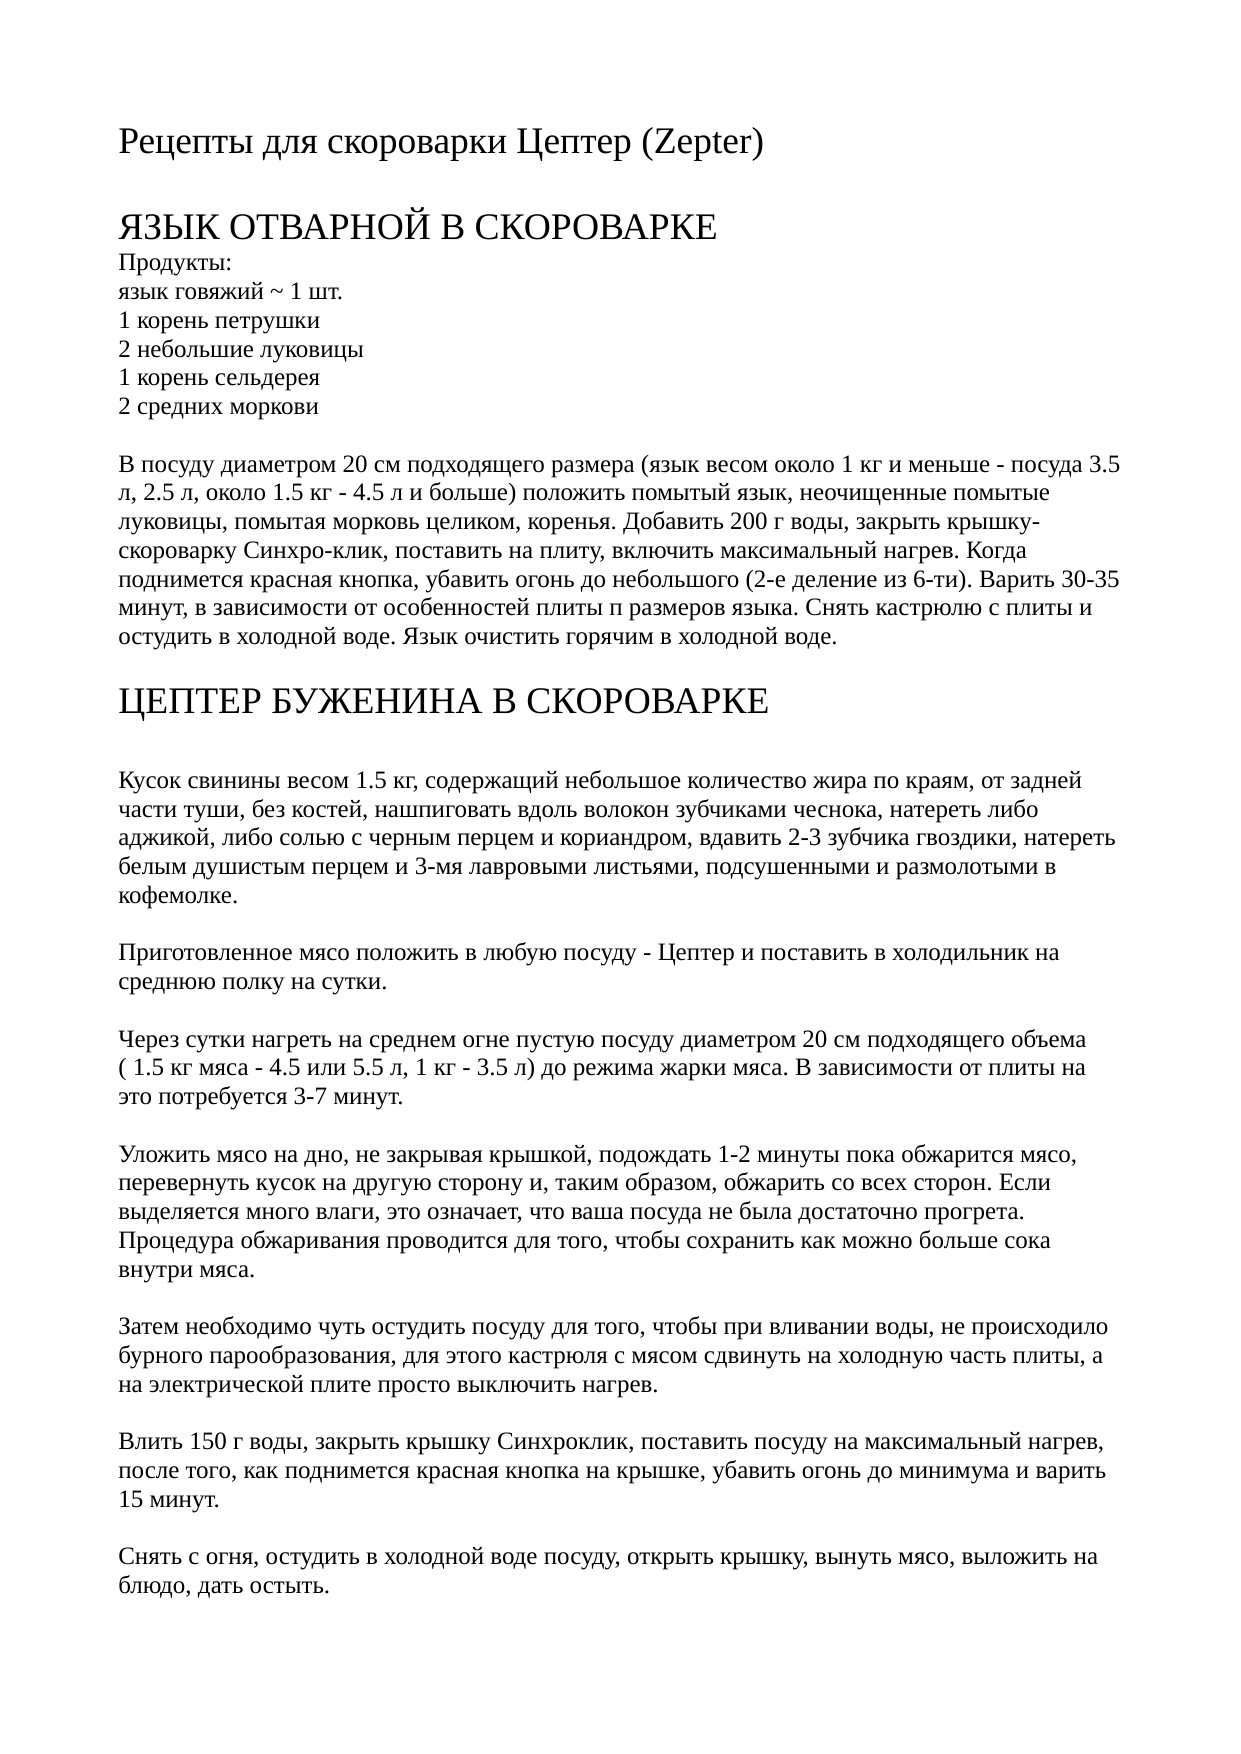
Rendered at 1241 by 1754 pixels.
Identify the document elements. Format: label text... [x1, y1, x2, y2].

text Снять с огня, остудить в холодной воде посуду, открыть крышку, вынуть мясо, выложить на блюдо, дать остыть. [118, 1541, 1122, 1599]
text Приготовленное мясо положить в любую посуду - Цептер и поставить в холодильник на среднюю полку на сутки. [118, 937, 1122, 995]
text Кусок свинины весом 1.5 кг, содержащий небольшое количество жира по краям, от задней части туши, без костей, нашпиговать вдоль волокон зубчиками чеснока, натереть либо аджикой, либо солью с черным перцем и кориандром, вдавить 2-3 зубчика гвоздики, натереть белым душистым перцем и 3-мя лавровыми листьями, подсушенными и размолотыми в кофемолке. [118, 765, 1122, 909]
text ЦЕПТЕР БУЖЕНИНА В СКОРОВАРКЕ [118, 679, 1122, 722]
text 1 корень сельдерея [118, 362, 1122, 391]
text Продукты: [118, 247, 1122, 276]
text Уложить мясо на дно, не закрывая крышкой, подождать 1-2 минуты пока обжарится мясо, перевернуть кусок на другую сторону и, таким образом, обжарить со всех сторон. Если выделяется много влаги, это означает, что ваша посуда не была достаточно прогрета. Процедура обжаривания проводится для того, чтобы сохранить как можно больше сока внутри мяса. [118, 1139, 1122, 1282]
text Затем необходимо чуть остудить посуду для того, чтобы при вливании воды, не происходило бурного парообразования, для этого кастрюля с мясом сдвинуть на холодную часть плиты, а на электрической плите просто выключить нагрев. [118, 1311, 1122, 1397]
text 1 корень петрушки [118, 305, 1122, 334]
text 2 небольшие луковицы [118, 334, 1122, 362]
text В посуду диаметром 20 см подходящего размера (язык весом около 1 кг и меньше - посуда 3.5 л, 2.5 л, около 1.5 кг - 4.5 л и больше) положить помытый язык, неочищенные помытые луковицы, помытая морковь целиком, коренья. Добавить 200 г воды, закрыть крышку-скороварку Синхро-клик, поставить на плиту, включить максимальный нагрев. Когда поднимется красная кнопка, убавить огонь до небольшого (2-е деление из 6-ти). Варить 30-35 минут, в зависимости от особенностей плиты п размеров языка. Снять кастрюлю с плиты и остудить в холодной воде. Язык очистить горячим в холодной воде. [118, 449, 1122, 650]
text 2 средних моркови [118, 391, 1122, 420]
text Рецепты для скороварки Цептер (Zepter) [118, 118, 1122, 161]
text язык говяжий ~ 1 шт. [118, 276, 1122, 305]
text Влить 150 г воды, закрыть крышку Синхроклик, поставить посуду на максимальный нагрев, после того, как поднимется красная кнопка на крышке, убавить огонь до минимума и варить 15 минут. [118, 1426, 1122, 1512]
text Через сутки нагреть на среднем огне пустую посуду диаметром 20 см подходящего объема ( 1.5 кг мяса - 4.5 или 5.5 л, 1 кг - 3.5 л) до режима жарки мяса. В зависимости от плиты на это потребуется 3-7 минут. [118, 1024, 1122, 1110]
text ЯЗЫК ОТВАРНОЙ В СКОРОВАРКЕ [118, 204, 1122, 247]
